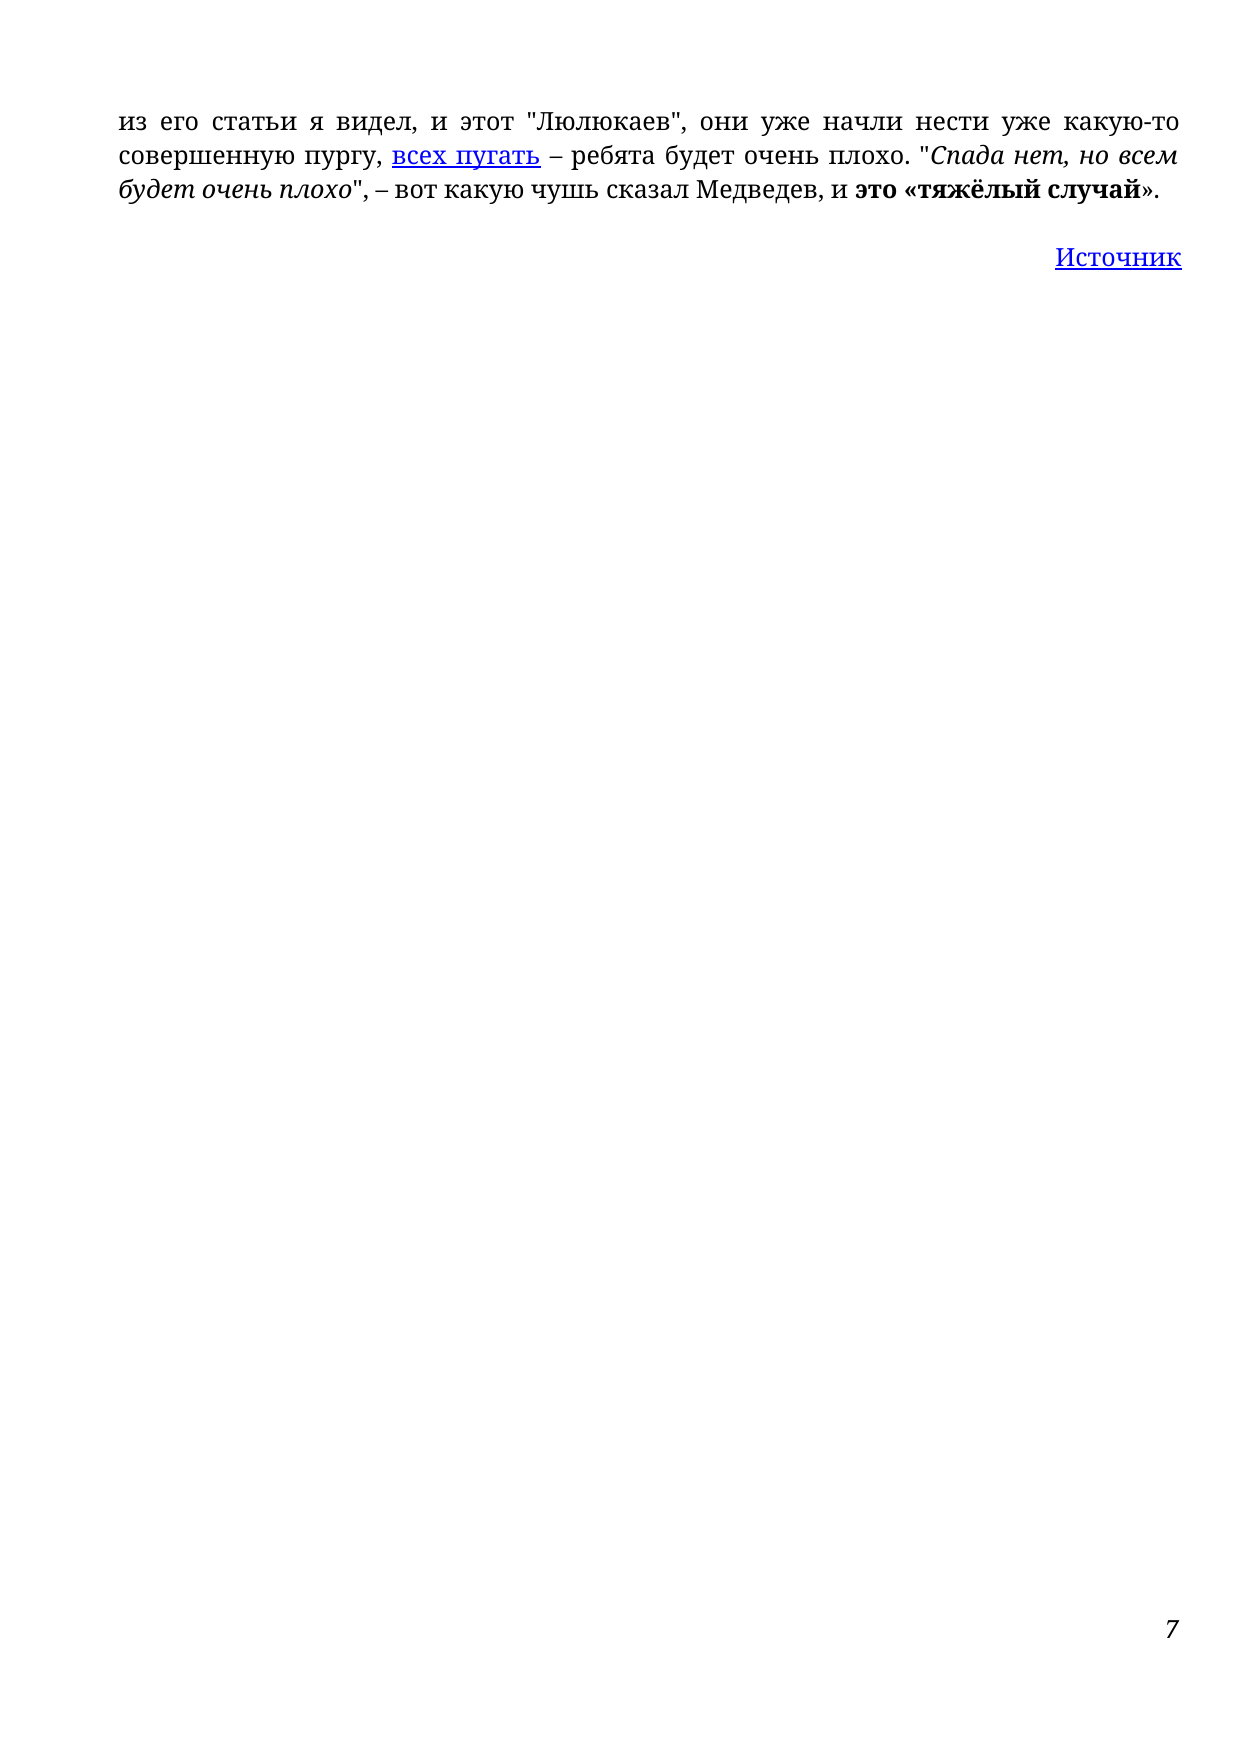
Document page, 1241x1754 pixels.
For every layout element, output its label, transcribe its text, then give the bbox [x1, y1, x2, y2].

text из его статьи я видел, и этот "Люлюкаев", они уже начли нести уже какую-то совершенную пургу, всех пугать – ребята будет очень плохо. "Спада нет, но всем будет очень плохо", – вот какую чушь сказал Медведев, и это «тяжёлый случай». [118, 103, 1181, 206]
text Источник [118, 240, 1181, 274]
